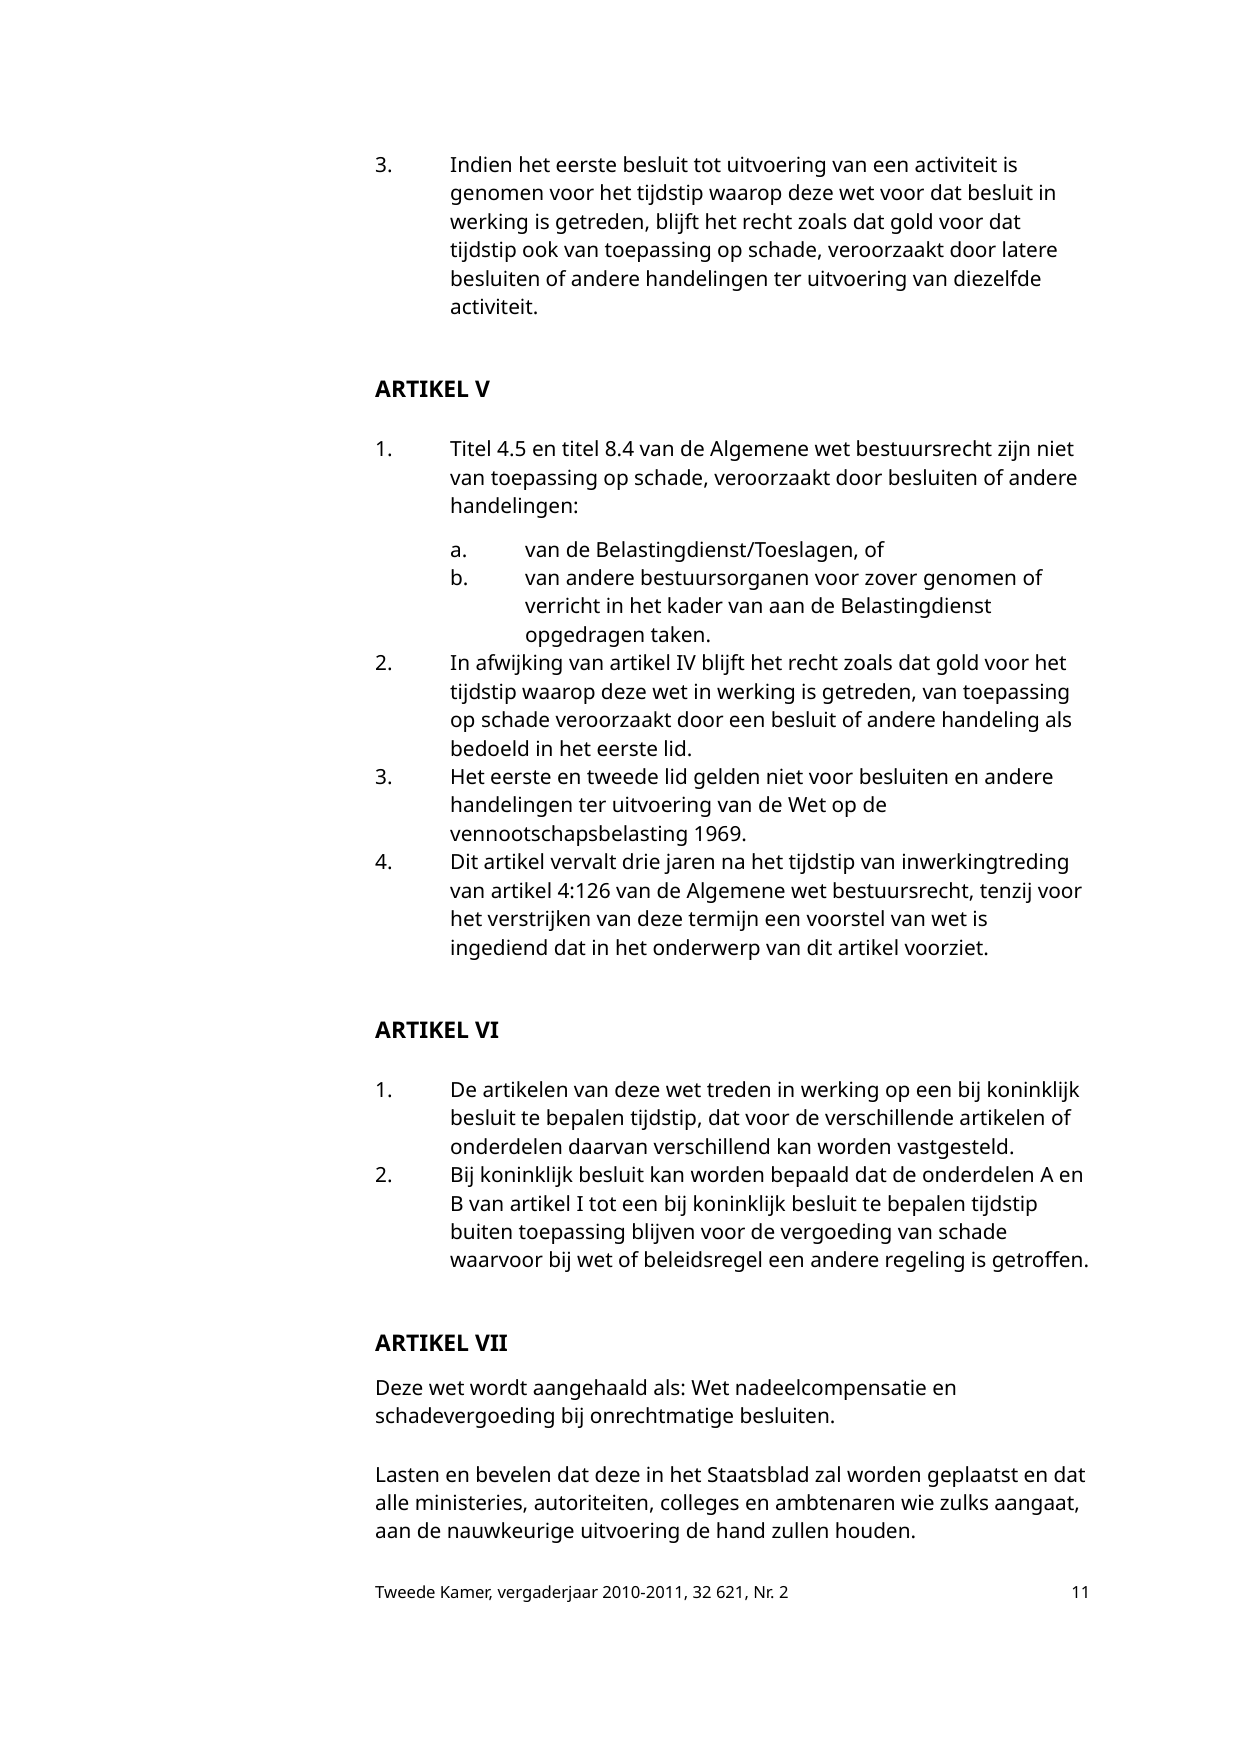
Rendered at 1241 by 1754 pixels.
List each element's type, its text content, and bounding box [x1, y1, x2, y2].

list Dit artikel vervalt drie jaren na het tijdstip van inwerkingtreding van artikel 4:126 van de Algemene wet bestuursrecht, tenzij voor het verstrijken van deze termijn een voorstel van wet is ingediend dat in het onderwerp van dit artikel voorziet. [375, 847, 1090, 961]
list van de Belastingdienst/Toeslagen, of [450, 535, 1090, 563]
list Het eerste en tweede lid gelden niet voor besluiten en andere handelingen ter uitvoering van de Wet op de vennootschapsbelasting 1969. [375, 762, 1090, 847]
list Indien het eerste besluit tot uitvoering van een activiteit is genomen voor het tijdstip waarop deze wet voor dat besluit in werking is getreden, blijft het recht zoals dat gold voor dat tijdstip ook van toepassing op schade, veroorzaakt door latere besluiten of andere handelingen ter uitvoering van diezelfde activiteit. [375, 150, 1090, 321]
list Titel 4.5 en titel 8.4 van de Algemene wet bestuursrecht zijn niet van toepassing op schade, veroorzaakt door besluiten of andere handelingen: [375, 434, 1090, 520]
list van andere bestuursorganen voor zover genomen of verricht in het kader van aan de Belastingdienst opgedragen taken. [450, 563, 1090, 648]
list In afwijking van artikel IV blijft het recht zoals dat gold voor het tijdstip waarop deze wet in werking is getreden, van toepassing op schade veroorzaakt door een besluit of andere handeling als bedoeld in het eerste lid. [375, 648, 1090, 762]
list Bij koninklijk besluit kan worden bepaald dat de onderdelen A en B van artikel I tot een bij koninklijk besluit te bepalen tijdstip buiten toepassing blijven voor de vergoeding van schade waarvoor bij wet of beleidsregel een andere regeling is getroffen. [375, 1160, 1090, 1274]
text Deze wet wordt aangehaald als: Wet nadeelcompensatie en schadevergoeding bij onrechtmatige besluiten. [375, 1373, 1090, 1430]
list De artikelen van deze wet treden in werking op een bij koninklijk besluit te bepalen tijdstip, dat voor de verschillende artikelen of onderdelen daarvan verschillend kan worden vastgesteld. [375, 1075, 1090, 1160]
subtitle ARTIKEL V [375, 373, 1090, 404]
subtitle ARTIKEL VII [375, 1327, 1090, 1358]
text Lasten en bevelen dat deze in het Staatsblad zal worden geplaatst en dat alle ministeries, autoriteiten, colleges en ambtenaren wie zulks aangaat, aan de nauwkeurige uitvoering de hand zullen houden. [375, 1460, 1090, 1545]
subtitle ARTIKEL VI [375, 1014, 1090, 1045]
